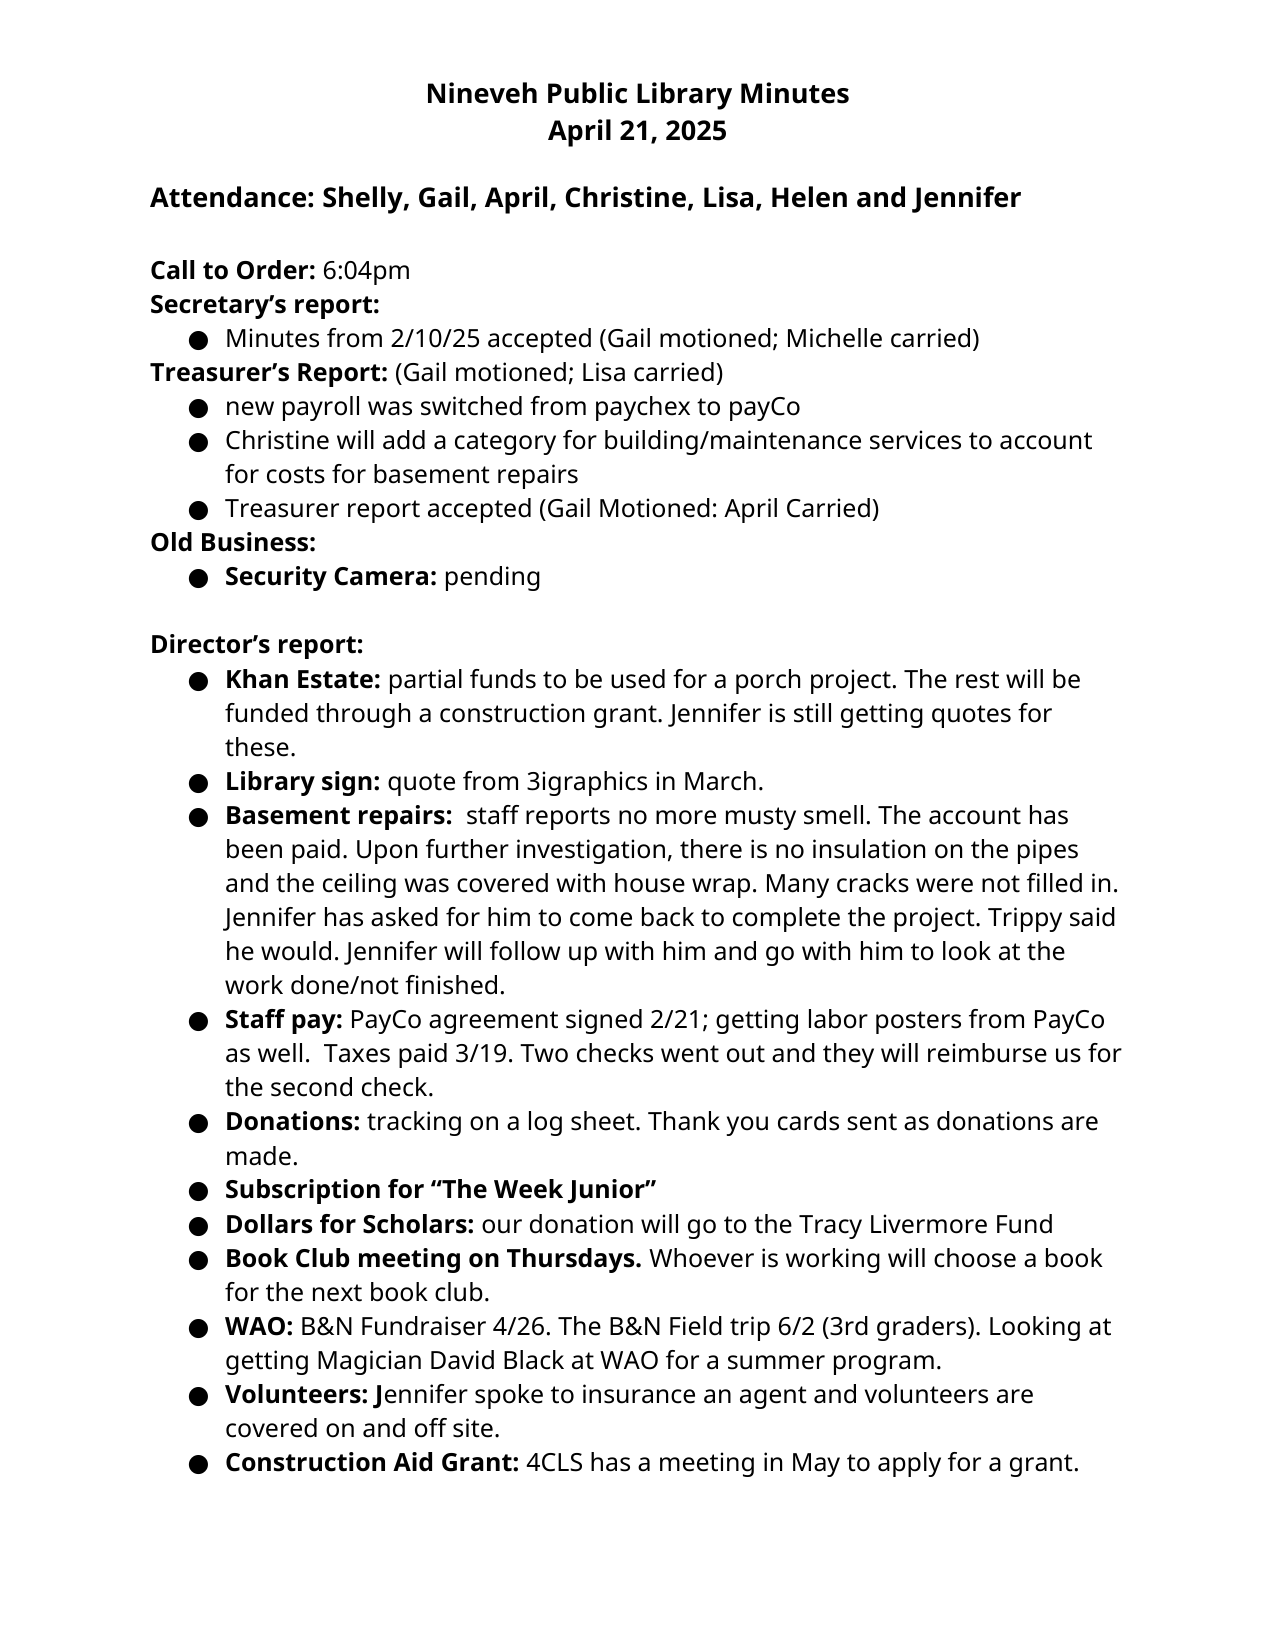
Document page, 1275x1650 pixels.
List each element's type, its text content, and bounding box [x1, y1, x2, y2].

list Security Camera: pending [187, 559, 1125, 593]
text Old Business: [150, 525, 1125, 559]
list WAO: B&N Fundraiser 4/26. The B&N Field trip 6/2 (3rd graders). Looking at getting Magician David Black at WAO for a summer program. [187, 1308, 1125, 1377]
list Donations: tracking on a log sheet. Thank you cards sent as donations are made. [187, 1104, 1125, 1172]
text Director’s report: [150, 627, 1125, 661]
list Staff pay: PayCo agreement signed 2/21; getting labor posters from PayCo as well. Taxes paid 3/19. Two checks went out and they will reimburse us for the second check. [187, 1002, 1125, 1104]
list Library sign: quote from 3igraphics in March. [187, 763, 1125, 797]
list Minutes from 2/10/25 accepted (Gail motioned; Michelle carried) [187, 321, 1125, 355]
list Volunteers: Jennifer spoke to insurance an agent and volunteers are covered on and off site. [187, 1377, 1125, 1445]
list Dollars for Scholars: our donation will go to the Tracy Livermore Fund [187, 1206, 1125, 1240]
text Secretary’s report: [150, 287, 1125, 321]
list Christine will add a category for building/maintenance services to account for costs for basement repairs [187, 423, 1125, 491]
text Call to Order: 6:04pm [150, 252, 1125, 287]
list Construction Aid Grant: 4CLS has a meeting in May to apply for a grant. [187, 1445, 1125, 1479]
list Basement repairs: staff reports no more musty smell. The account has been paid. Upon further investigation, there is no insulation on the pipes and the ceiling was covered with house wrap. Many cracks were not filled in. Jennifer has asked for him to come back to complete the project. Trippy said he would. Jennifer will follow up with him and go with him to look at the work done/not finished. [187, 797, 1125, 1002]
text Attendance: Shelly, Gail, April, Christine, Lisa, Helen and Jennifer [150, 179, 1125, 216]
list Book Club meeting on Thursdays. Whoever is working will choose a book for the next book club. [187, 1240, 1125, 1308]
list Khan Estate: partial funds to be used for a porch project. The rest will be funded through a construction grant. Jennifer is still getting quotes for these. [187, 661, 1125, 763]
list Treasurer report accepted (Gail Motioned: April Carried) [187, 491, 1125, 525]
text Treasurer’s Report: (Gail motioned; Lisa carried) [150, 355, 1125, 389]
list Subscription for “The Week Junior” [187, 1172, 1125, 1206]
list new payroll was switched from paychex to payCo [187, 389, 1125, 423]
